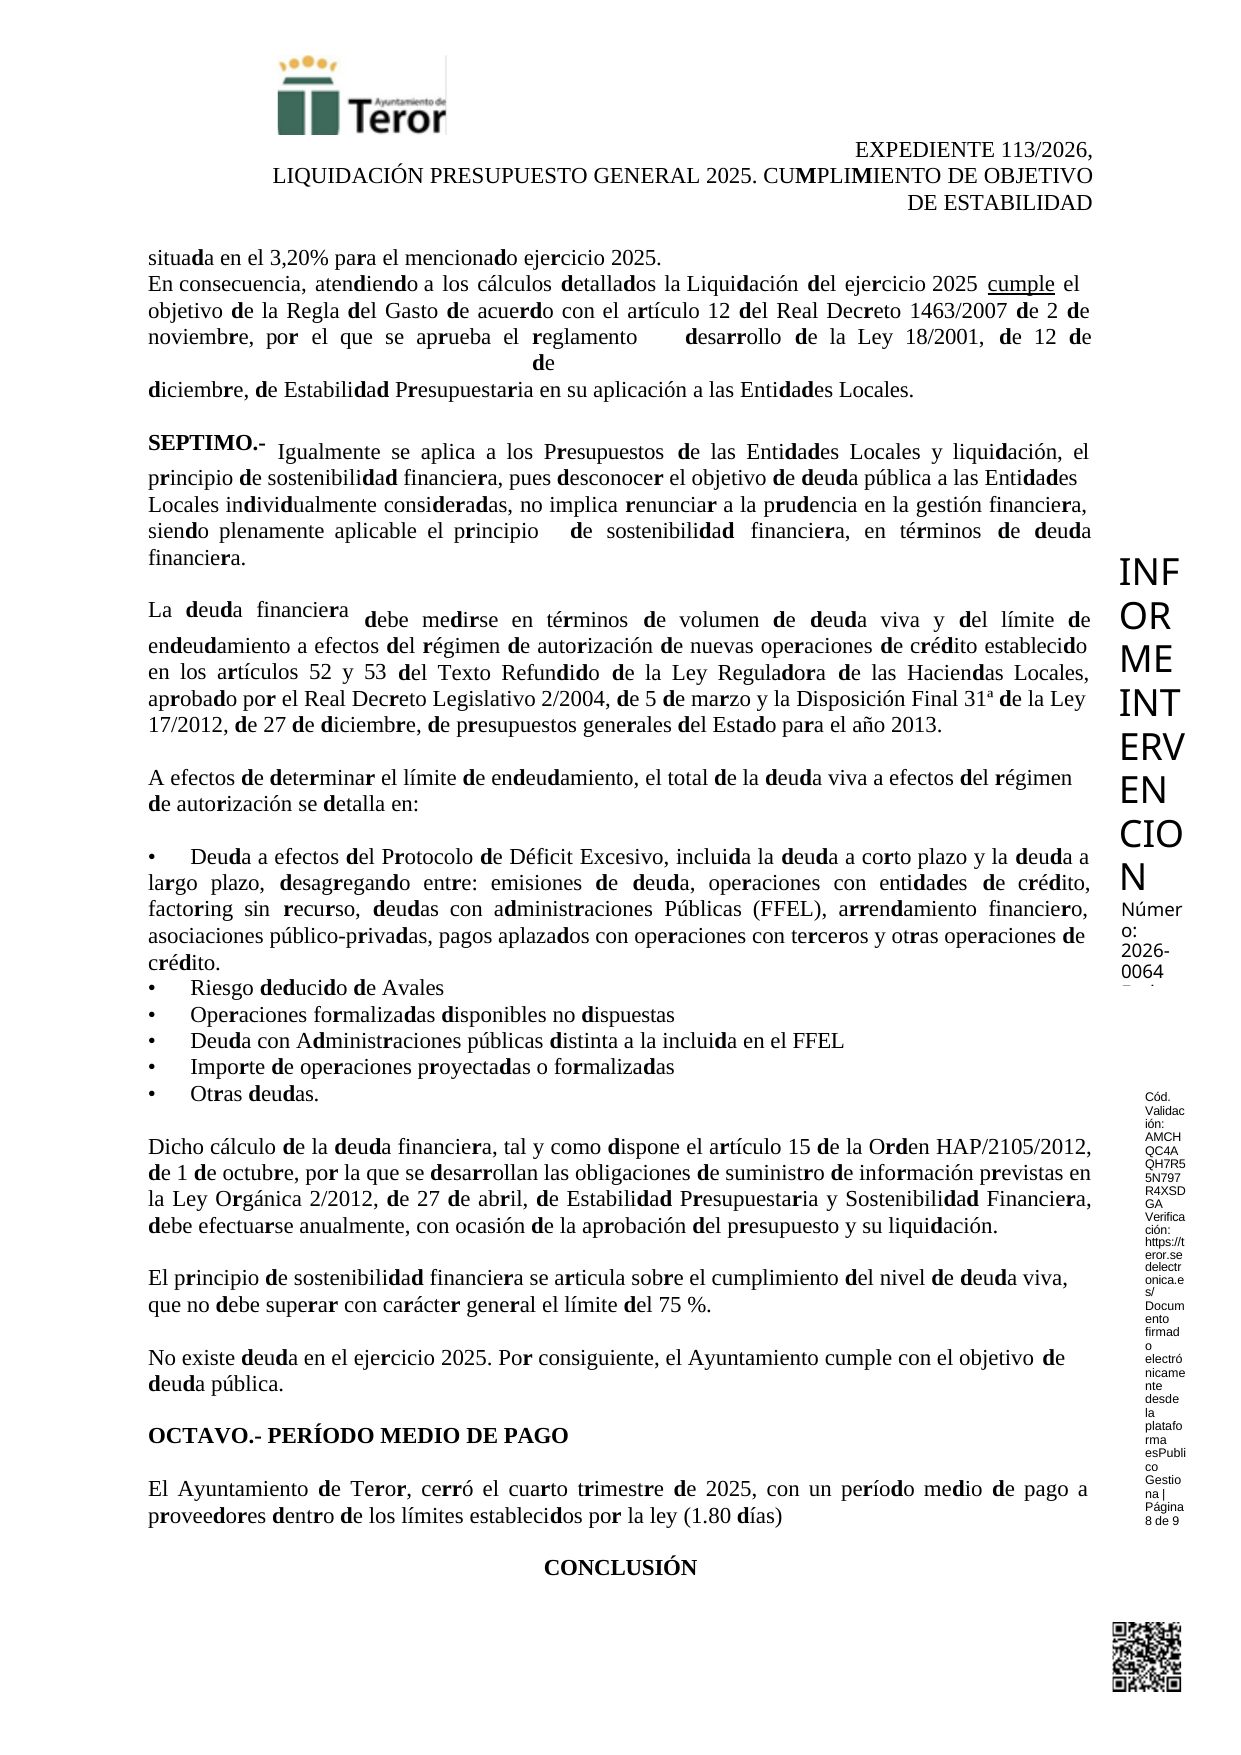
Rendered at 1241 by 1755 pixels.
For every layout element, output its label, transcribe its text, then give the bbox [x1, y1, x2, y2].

text [1143, 1089, 1186, 1612]
text de la Ley 18/2001, [794, 323, 986, 349]
text desarrollo [685, 323, 782, 349]
text Documento firmado electrónicamente desde la plataforma esPublico Gestiona | Página 8 de 9 [1145, 1299, 1186, 1528]
text de deuda [997, 517, 1113, 543]
list Importe de operaciones proyectadas o formalizadas [148, 1054, 1113, 1080]
text Igualmente se aplica a los Presupuestos [277, 438, 666, 464]
list Deuda con Administraciones públicas distinta a la incluida en el FFEL [148, 1027, 1113, 1054]
text noviembre, por [148, 323, 299, 349]
text INFORME INTERVENCION [1119, 551, 1186, 899]
text asociaciones público-privadas, pagos aplazados con operaciones con terceros y otras operaciones de crédito. [148, 922, 1113, 975]
text del Texto Refundido [398, 658, 601, 685]
text situada en el 3,20% para el mencionado ejercicio 2025. [148, 244, 1113, 270]
text recurso, [283, 896, 361, 922]
text debe medirse en términos [364, 606, 629, 632]
text de las Entidades Locales y liquidación, el [677, 438, 1113, 464]
text factoring sin [148, 896, 271, 922]
text El principio de sostenibilidad financiera se articula sobre el cumplimiento del nivel de deuda viva, que no debe superar con carácter general el límite del 75 %. [148, 1264, 1090, 1317]
text de sostenibilidad [570, 517, 737, 543]
text deuda, operaciones con entidades [632, 869, 969, 896]
text principio de sostenibilidad financiera, pues desconocer el objetivo de deuda pública a las Entidades Locales individualmente consideradas, no implica renunciar a la prudencia en la gestión financiera, [148, 464, 1113, 517]
text En consecuencia, atendiendo a los cálculos detallados la Liquidación del ejercicio 2025 cumple el objetivo de la Regla del Gasto de acuerdo con el artículo 12 del Real Decreto 1463/2007 de 2 de [148, 270, 1113, 323]
text en los artículos 52 y 53 [148, 658, 387, 685]
text de volumen de [643, 606, 796, 632]
text diciembre, de Estabilidad Presupuestaria en su aplicación a las Entidades Locales. [148, 376, 1113, 402]
list Otras deudas. [148, 1080, 1113, 1106]
text de las Haciendas Locales, [838, 658, 1113, 685]
text financiera, en términos [750, 517, 983, 543]
text del límite de [958, 606, 1113, 632]
text siendo plenamente aplicable el principio financiera. [148, 517, 555, 570]
subtitle CONCLUSIÓN [389, 1554, 852, 1581]
subtitle SEPTIMO.- [148, 429, 267, 455]
text el que se aprueba el [311, 323, 520, 349]
text [1117, 549, 1186, 985]
text Dicho cálculo de la deuda financiera, tal y como dispone el artículo 15 de la Orden HAP/2105/2012, de 1 de octubre, por la que se desarrollan las obligaciones de suministro de información previstas en la Ley Orgánica 2/2012, de 27 de abril, de Estabilidad Presupuestaria y Sostenibilidad Financiera, debe efectuarse anualmente, con ocasión de la aprobación del presupuesto y su liquidación. [148, 1133, 1092, 1238]
list Operaciones formalizadas disponibles no dispuestas [148, 1001, 1113, 1027]
text endeudamiento a efectos del régimen de autorización de nuevas operaciones de crédito establecido [148, 632, 1113, 658]
text de la Ley Reguladora [612, 658, 827, 685]
text desagregando entre: emisiones de [279, 869, 619, 896]
subtitle OCTAVO.- PERÍODO MEDIO DE PAGO [148, 1423, 1113, 1449]
text Número: 2026-0064 Fecha: 26/03/2026 [1121, 899, 1186, 985]
text El Ayuntamiento de Teror, cerró el cuarto trimestre de 2025, con un período medio de pago a proveedores dentro de los límites establecidos por la ley (1.80 días) [148, 1475, 1113, 1528]
text reglamento de [532, 323, 672, 376]
text deudas con administraciones Públicas (FFEL), arrendamiento financiero, [373, 896, 1113, 922]
list Deuda a efectos del Protocolo de Déficit Excesivo, incluida la deuda a corto plazo y la deuda a [148, 843, 1113, 869]
text de 12 de [999, 323, 1113, 349]
list Riesgo deducido de Avales [148, 975, 1113, 1001]
text Verificación: https://teror.sedelectronica.es/ [1145, 1212, 1186, 1299]
text Cód. Validación: AMCHQC4AQH7R55N797R4XSDGA [1145, 1091, 1186, 1212]
text No existe deuda en el ejercicio 2025. Por consiguiente, el Ayuntamiento cumple con el objetivo de deuda pública. [148, 1344, 1113, 1396]
text aprobado por el Real Decreto Legislativo 2/2004, de 5 de marzo y la Disposición Final 31ª de la Ley 17/2012, de 27 de diciembre, de presupuestos generales del Estado para el año 2013. [148, 685, 1113, 738]
text deuda viva y [810, 606, 945, 632]
text de crédito, [982, 869, 1113, 896]
text La deuda financiera [148, 596, 350, 623]
text largo plazo, [148, 869, 266, 896]
text A efectos de determinar el límite de endeudamiento, el total de la deuda viva a efectos del régimen de autorización se detalla en: [148, 764, 1090, 817]
